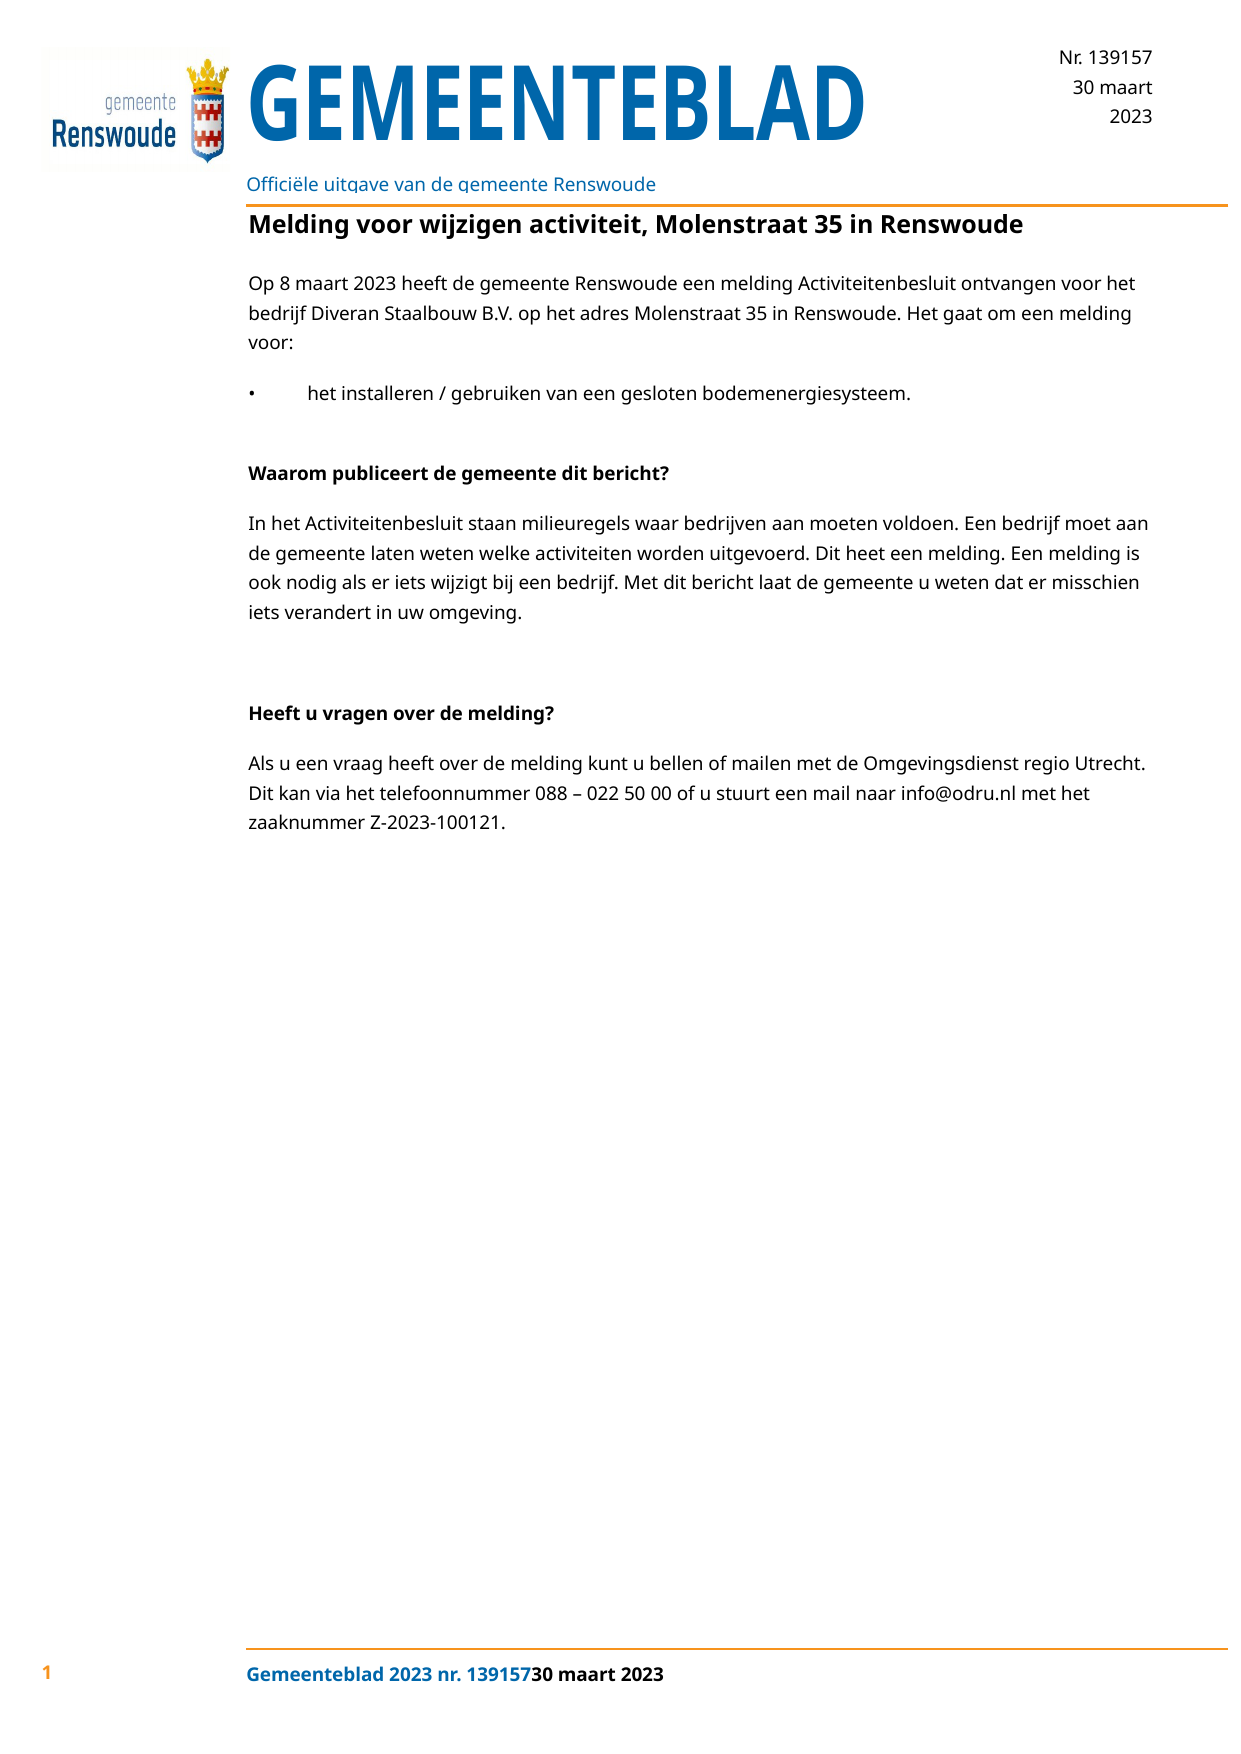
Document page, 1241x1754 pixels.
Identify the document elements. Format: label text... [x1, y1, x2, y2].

text Als u een vraag heeft over de melding kunt u bellen of mailen met de Omgevingsdienst regio Utrecht. Dit kan via het telefoonnummer 088 – 022 50 00 of u stuurt een mail naar info@odru.nl met het zaaknummer Z-2023-100121. [248, 750, 1152, 835]
text In het Activiteitenbesluit staan milieuregels waar bedrijven aan moeten voldoen. Een bedrijf moet aan de gemeente laten weten welke activiteiten worden uitgevoerd. Dit heet een melding. Een melding is ook nodig als er iets wijzigt bij een bedrijf. Met dit bericht laat de gemeente u weten dat er misschien iets verandert in uw omgeving. [248, 510, 1152, 625]
text Op 8 maart 2023 heeft de gemeente Renswoude een melding Activiteitenbesluit ontvangen voor het bedrijf Diveran Staalbouw B.V. op het adres Molenstraat 35 in Renswoude. Het gaat om een melding voor: [248, 270, 1152, 355]
text Heeft u vragen over de melding? [248, 700, 1152, 726]
text Melding voor wijzigen activiteit, Molenstraat 35 in Renswoude [248, 207, 1152, 241]
list het installeren / gebruiken van een gesloten bodemenergiesysteem. [248, 380, 1152, 406]
picture [41, 47, 231, 172]
text Waarom publiceert de gemeente dit bericht? [248, 460, 1152, 486]
